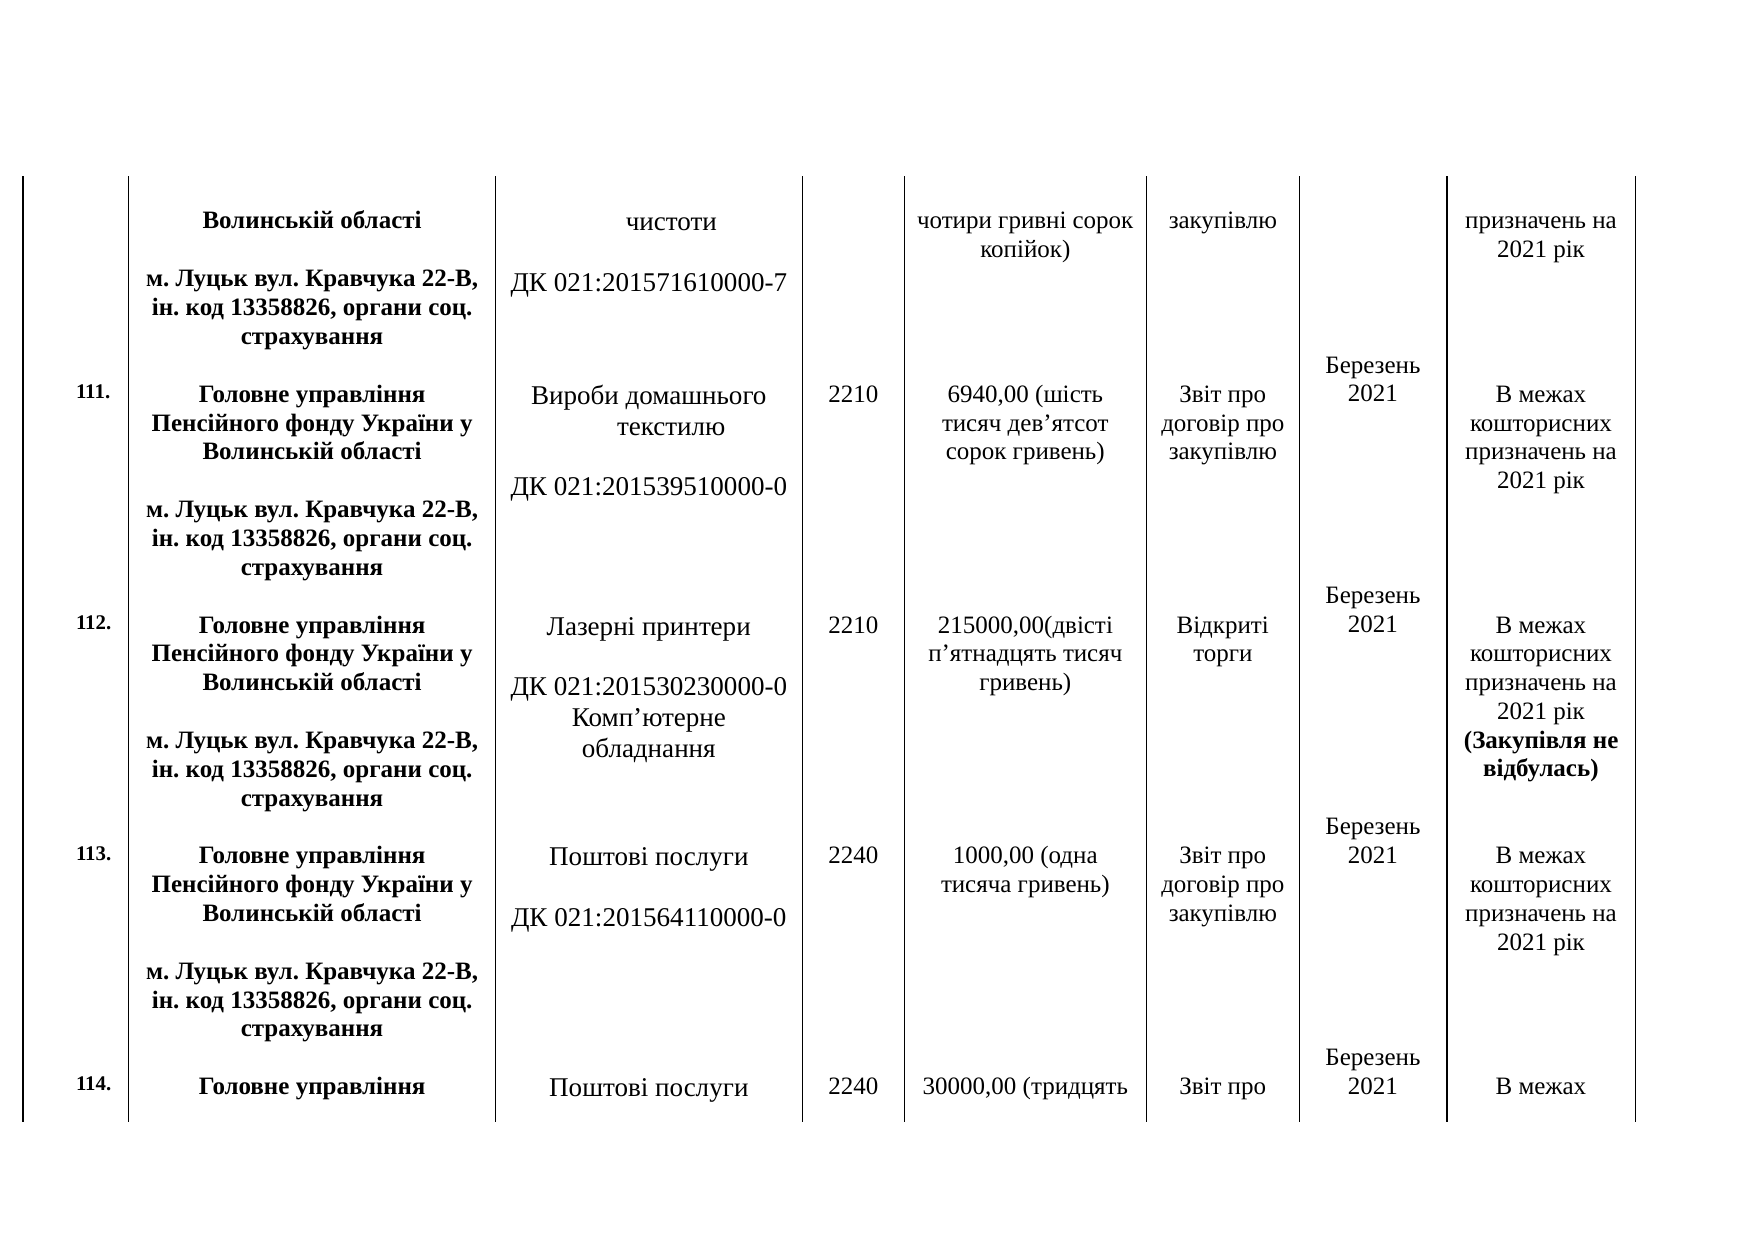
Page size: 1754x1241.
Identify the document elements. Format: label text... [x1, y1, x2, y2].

table_cell Березень 2021 [1300, 581, 1446, 811]
table_cell [24, 1042, 128, 1122]
table_cell 2210 [803, 350, 904, 581]
table_cell чистоти ДК 021:201571610000-7 [496, 176, 802, 350]
table_cell Поштові послуги ДК 021:201564110000-0 [496, 811, 802, 1042]
table_cell Березень 2021 [1300, 811, 1446, 1042]
table_cell Березень 2021 [1300, 350, 1446, 581]
table_cell Головне управління Пенсійного фонду України у Волинській області м. Луцьк вул. Кравчука 22-В, ін. код 13358826, органи соц. страхування [129, 350, 495, 581]
table_cell Головне управління Пенсійного фонду України у Волинській області м. Луцьк вул. Кравчука 22-В, ін. код 13358826, органи соц. страхування [129, 811, 495, 1042]
table_cell [24, 350, 128, 581]
table_cell В межах кошторисних призначень на 2021 рік [1448, 350, 1635, 581]
table_cell 2240 [803, 1042, 904, 1122]
table_cell 2240 [803, 811, 904, 1042]
table_cell 30000,00 (тридцять [905, 1042, 1146, 1122]
table_cell призначень на 2021 рік [1448, 176, 1635, 350]
table_cell В межах [1448, 1042, 1635, 1122]
table_cell 215000,00(двісті п’ятнадцять тисяч гривень) [905, 581, 1146, 811]
table_cell Березень 2021 [1300, 1042, 1446, 1122]
table_cell [24, 811, 128, 1042]
table_cell 1000,00 (одна тисяча гривень) [905, 811, 1146, 1042]
table_cell Звіт про [1147, 1042, 1299, 1122]
table_cell Відкриті торги [1147, 581, 1299, 811]
table_cell В межах кошторисних призначень на 2021 рік [1448, 811, 1635, 1042]
table_cell [24, 581, 128, 811]
table_cell В межах кошторисних призначень на 2021 рік (Закупівля не відбулась) [1448, 581, 1635, 811]
table_cell Головне управління Пенсійного фонду України у Волинській області м. Луцьк вул. Кравчука 22-В, ін. код 13358826, органи соц. страхування [129, 581, 495, 811]
table_cell 2210 [803, 581, 904, 811]
table_cell Головне управління [129, 1042, 495, 1122]
table_cell [803, 176, 904, 350]
table_cell Вироби домашнього текстилю ДК 021:201539510000-0 [496, 350, 802, 581]
table_cell Поштові послуги [496, 1042, 802, 1122]
table_cell закупівлю [1147, 176, 1299, 350]
table_cell чотири гривні сорок копійок) [905, 176, 1146, 350]
table_cell Лазерні принтери ДК 021:201530230000-0 Комп’ютерне обладнання [496, 581, 802, 811]
table_cell [1300, 176, 1446, 350]
table_cell Звіт про договір про закупівлю [1147, 350, 1299, 581]
table_cell 6940,00 (шість тисяч дев’ятсот сорок гривень) [905, 350, 1146, 581]
table_cell Звіт про договір про закупівлю [1147, 811, 1299, 1042]
table_cell Волинській області м. Луцьк вул. Кравчука 22-В, ін. код 13358826, органи соц. страхування [129, 176, 495, 350]
table_cell [24, 176, 128, 350]
